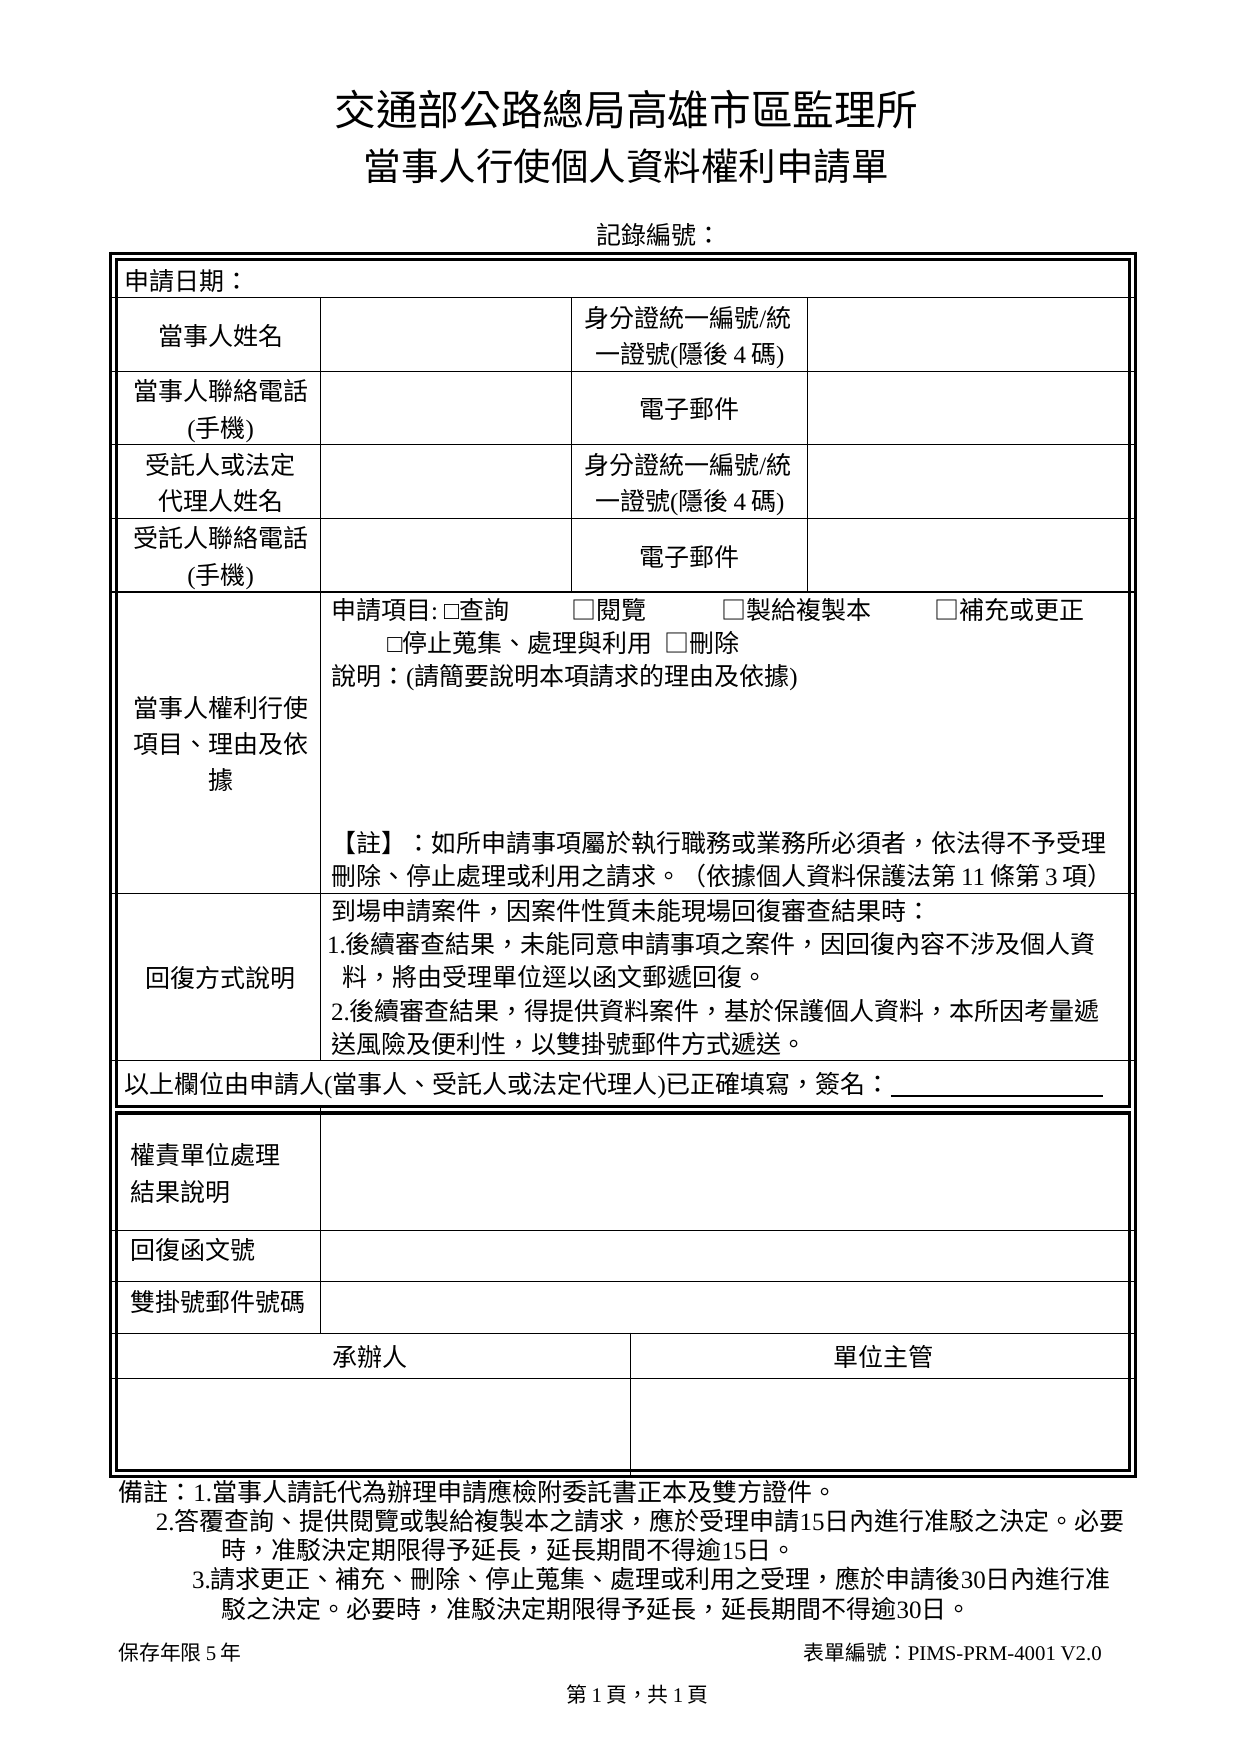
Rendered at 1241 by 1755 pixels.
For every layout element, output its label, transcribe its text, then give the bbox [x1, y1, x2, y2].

table_cell 受託人聯絡電話(手機) [118, 519, 320, 591]
table_cell 雙掛號郵件號碼 [118, 1282, 320, 1333]
text 2.答覆查詢、提供閱覽或製給複製本之請求，應於受理申請15日內進行准駁之決定。必要時，准駁決定期限得予延長，延長期間不得逾15日。 [118, 1507, 1133, 1566]
table_header 申請日期： [114, 255, 1132, 297]
table_cell [808, 445, 1128, 518]
table_cell [321, 519, 571, 591]
table_cell [118, 1379, 630, 1469]
table_cell 回復方式說明 [118, 894, 320, 1060]
table_cell 當事人姓名 [118, 298, 320, 371]
table_cell 到場申請案件，因案件性質未能現場回復審查結果時： 1.後續審查結果，未能同意申請事項之案件，因回復內容不涉及個人資料，將由受理單位逕以函文郵遞回復。 2.後續審查結果，得提供資料案件，基於保護個人資料，本所因考量遞送風險及便利性，以雙掛號郵件方式遞送。 [321, 894, 1128, 1060]
table_cell [808, 298, 1128, 371]
table_cell [808, 372, 1128, 444]
table_cell 單位主管 [631, 1334, 1128, 1378]
table_cell [808, 519, 1128, 591]
table_cell 電子郵件 [572, 372, 807, 444]
table_cell 申請項目: □查詢 □閱覽 □製給複製本 □補充或更正 □停止蒐集、處理與利用 □刪除 說明：(請簡要說明本項請求的理由及依據) 【註】：如所申請事項屬於執行職務或業務所必須者，依法得不予受理刪除、停止處理或利用之請求。（依據個人資料保護法第11條第3項） [321, 593, 1128, 892]
table_cell [631, 1379, 1128, 1469]
table_cell [321, 1105, 1132, 1229]
text 備註：1.當事人請託代為辦理申請應檢附委託書正本及雙方證件。 [118, 1478, 1133, 1507]
table_cell [321, 372, 571, 444]
table_cell 身分證統一編號/統一證號(隱後4碼) [572, 298, 807, 371]
table_cell 承辦人 [118, 1334, 630, 1378]
table_cell 身分證統一編號/統一證號(隱後4碼) [572, 445, 807, 518]
table_cell [321, 1231, 1128, 1281]
table_cell [321, 445, 571, 518]
table_cell 電子郵件 [572, 519, 807, 591]
table_cell 當事人聯絡電話(手機) [118, 372, 320, 444]
table_cell [321, 1282, 1128, 1333]
table_cell [321, 298, 571, 371]
text 3.請求更正、補充、刪除、停止蒐集、處理或利用之受理，應於申請後30日內進行准駁之決定。必要時，准駁決定期限得予延長，延長期間不得逾30日。 [192, 1566, 1133, 1624]
table_cell 權責單位處理 結果說明 [114, 1105, 320, 1229]
table_cell 當事人權利行使項目、理由及依據 [118, 593, 320, 892]
table_cell 以上欄位由申請人(當事人、受託人或法定代理人)已正確填寫，簽名： [118, 1061, 1128, 1105]
table_cell [321, 1115, 1128, 1229]
table_cell 受託人或法定 代理人姓名 [118, 445, 320, 518]
table_cell 回復函文號 [118, 1231, 320, 1281]
text 記錄編號： [118, 215, 1134, 252]
